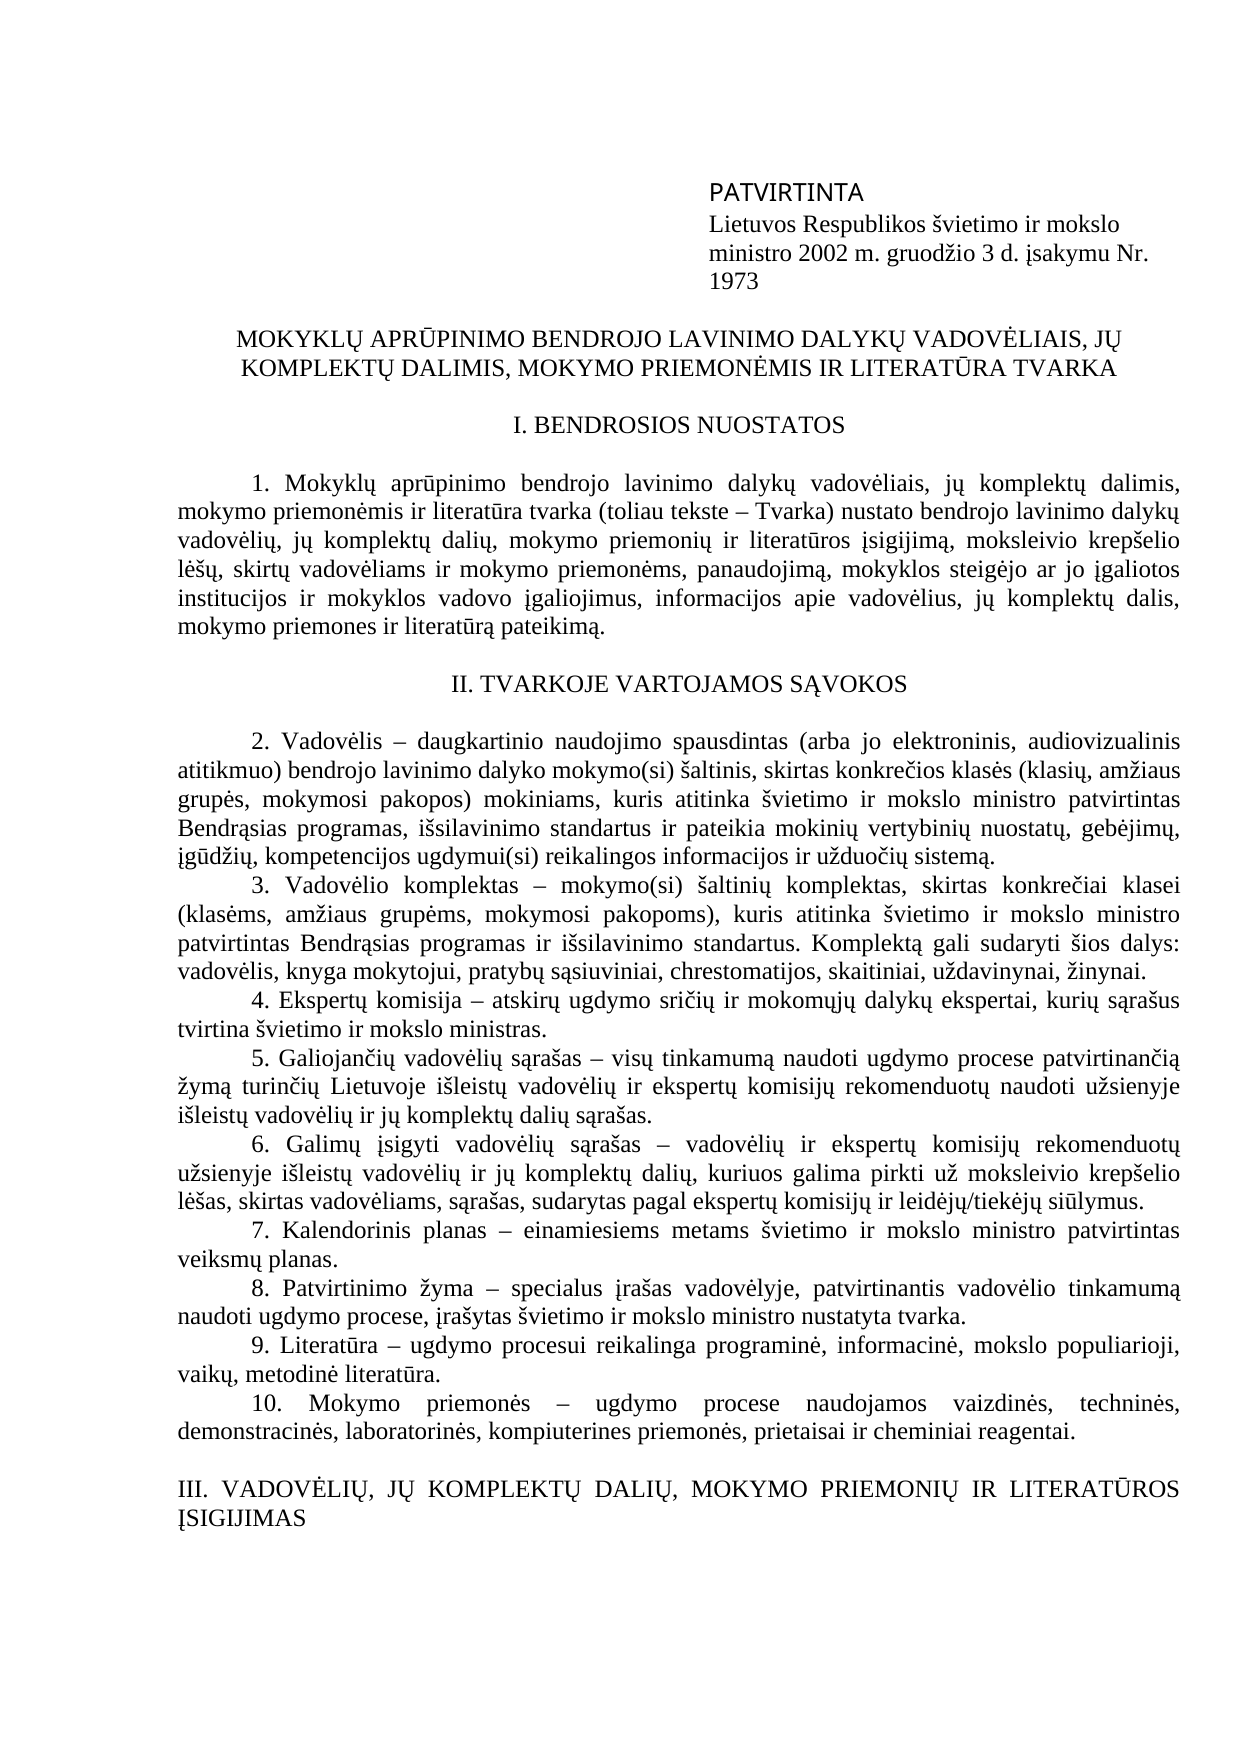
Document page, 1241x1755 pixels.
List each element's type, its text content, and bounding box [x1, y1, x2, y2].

text Lietuvos Respublikos švietimo ir mokslo [177, 209, 1181, 238]
text 6. Galimų įsigyti vadovėlių sąrašas – vadovėlių ir ekspertų komisijų rekomenduotų užsienyje išleistų vadovėlių ir jų komplektų dalių, kuriuos galima pirkti už moksleivio krepšelio lėšas, skirtas vadovėliams, sąrašas, sudarytas pagal ekspertų komisijų ir leidėjų/tiekėjų siūlymus. [177, 1129, 1181, 1215]
text III. VADOVĖLIŲ, JŲ KOMPLEKTŲ DALIŲ, MOKYMO PRIEMONIŲ IR LITERATŪROS ĮSIGIJIMAS [177, 1474, 1181, 1531]
text 4. Ekspertų komisija – atskirų ugdymo sričių ir mokomųjų dalykų ekspertai, kurių sąrašus tvirtina švietimo ir mokslo ministras. [177, 985, 1181, 1043]
text 9. Literatūra – ugdymo procesui reikalinga programinė, informacinė, mokslo populiarioji, vaikų, metodinė literatūra. [177, 1330, 1181, 1388]
text 1973 [177, 266, 1181, 295]
text 1. Mokyklų aprūpinimo bendrojo lavinimo dalykų vadovėliais, jų komplektų dalimis, mokymo priemonėmis ir literatūra tvarka (toliau tekste – Tvarka) nustato bendrojo lavinimo dalykų vadovėlių, jų komplektų dalių, mokymo priemonių ir literatūros įsigijimą, moksleivio krepšelio lėšų, skirtų vadovėliams ir mokymo priemonėms, panaudojimą, mokyklos steigėjo ar jo įgaliotos institucijos ir mokyklos vadovo įgaliojimus, informacijos apie vadovėlius, jų komplektų dalis, mokymo priemones ir literatūrą pateikimą. [177, 468, 1181, 640]
text II. TVARKOJE VARTOJAMOS SĄVOKOS [177, 669, 1181, 698]
text PATVIRTINTA [177, 175, 1181, 209]
text 2. Vadovėlis – daugkartinio naudojimo spausdintas (arba jo elektroninis, audiovizualinis atitikmuo) bendrojo lavinimo dalyko mokymo(si) šaltinis, skirtas konkrečios klasės (klasių, amžiaus grupės, mokymosi pakopos) mokiniams, kuris atitinka švietimo ir mokslo ministro patvirtintas Bendrąsias programas, išsilavinimo standartus ir pateikia mokinių vertybinių nuostatų, gebėjimų, įgūdžių, kompetencijos ugdymui(si) reikalingos informacijos ir užduočių sistemą. [177, 726, 1181, 870]
text ministro 2002 m. gruodžio 3 d. įsakymu Nr. [177, 238, 1181, 266]
text 7. Kalendorinis planas – einamiesiems metams švietimo ir mokslo ministro patvirtintas veiksmų planas. [177, 1215, 1181, 1273]
text 3. Vadovėlio komplektas – mokymo(si) šaltinių komplektas, skirtas konkrečiai klasei (klasėms, amžiaus grupėms, mokymosi pakopoms), kuris atitinka švietimo ir mokslo ministro patvirtintas Bendrąsias programas ir išsilavinimo standartus. Komplektą gali sudaryti šios dalys: vadovėlis, knyga mokytojui, pratybų sąsiuviniai, chrestomatijos, skaitiniai, uždavinynai, žinynai. [177, 870, 1181, 985]
text MOKYKLŲ APRŪPINIMO BENDROJO LAVINIMO DALYKŲ VADOVĖLIAIS, JŲ KOMPLEKTŲ DALIMIS, MOKYMO PRIEMONĖMIS IR LITERATŪRA TVARKA [177, 324, 1181, 381]
text 5. Galiojančių vadovėlių sąrašas – visų tinkamumą naudoti ugdymo procese patvirtinančią žymą turinčių Lietuvoje išleistų vadovėlių ir ekspertų komisijų rekomenduotų naudoti užsienyje išleistų vadovėlių ir jų komplektų dalių sąrašas. [177, 1043, 1181, 1129]
text 10. Mokymo priemonės – ugdymo procese naudojamos vaizdinės, techninės, demonstracinės, laboratorinės, kompiuterines priemonės, prietaisai ir cheminiai reagentai. [177, 1388, 1181, 1445]
text 8. Patvirtinimo žyma – specialus įrašas vadovėlyje, patvirtinantis vadovėlio tinkamumą naudoti ugdymo procese, įrašytas švietimo ir mokslo ministro nustatyta tvarka. [177, 1273, 1181, 1330]
text I. BENDROSIOS NUOSTATOS [177, 410, 1181, 439]
